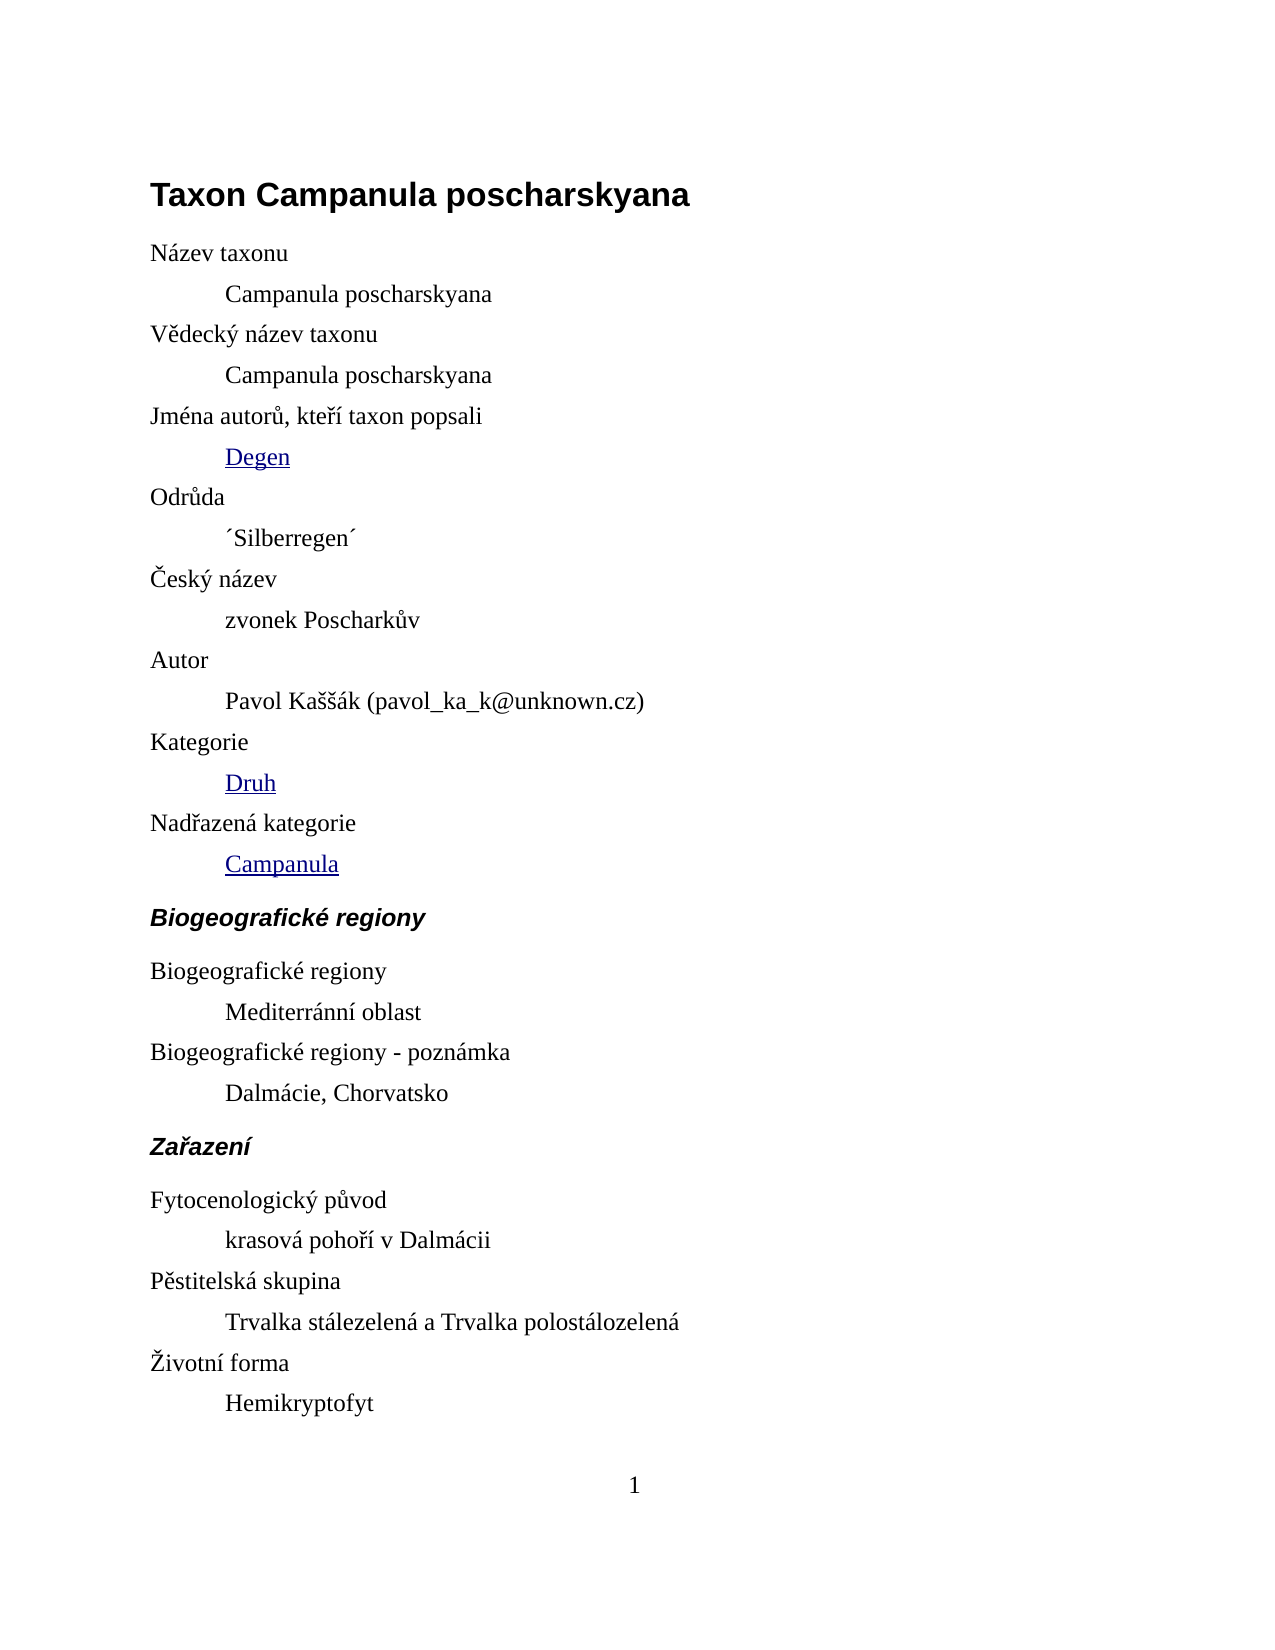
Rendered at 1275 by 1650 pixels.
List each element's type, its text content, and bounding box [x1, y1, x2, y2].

text Hemikryptofyt [225, 1388, 1125, 1417]
text Životní forma [150, 1348, 1125, 1376]
text Degen [225, 442, 1125, 471]
text Biogeografické regiony - poznámka [150, 1037, 1125, 1066]
text Vědecký název taxonu [150, 319, 1125, 348]
text Nadřazená kategorie [150, 808, 1125, 837]
text Biogeografické regiony [150, 956, 1125, 984]
text Trvalka stálezelená a Trvalka polostálozelená [225, 1307, 1125, 1336]
text Český název [150, 564, 1125, 593]
text Fytocenologický původ [150, 1185, 1125, 1213]
text Dalmácie, Chorvatsko [225, 1078, 1125, 1107]
text Pěstitelská skupina [150, 1266, 1125, 1295]
subtitle Zařazení [150, 1132, 1125, 1160]
text zvonek Poscharkův [225, 605, 1125, 633]
text Campanula poscharskyana [225, 279, 1125, 308]
text Druh [225, 768, 1125, 796]
text Odrůda [150, 482, 1125, 511]
text Autor [150, 645, 1125, 674]
text Campanula [225, 849, 1125, 878]
subtitle Taxon Campanula poscharskyana [150, 175, 1125, 214]
text Jména autorů, kteří taxon popsali [150, 401, 1125, 430]
text Pavol Kaššák (pavol_ka_k@unknown.cz) [225, 686, 1125, 715]
text krasová pohoří v Dalmácii [225, 1226, 1125, 1254]
text Mediterránní oblast [225, 997, 1125, 1025]
subtitle Biogeografické regiony [150, 903, 1125, 931]
text Název taxonu [150, 238, 1125, 267]
text Campanula poscharskyana [225, 360, 1125, 389]
text Kategorie [150, 727, 1125, 756]
text ´Silberregen´ [225, 523, 1125, 552]
